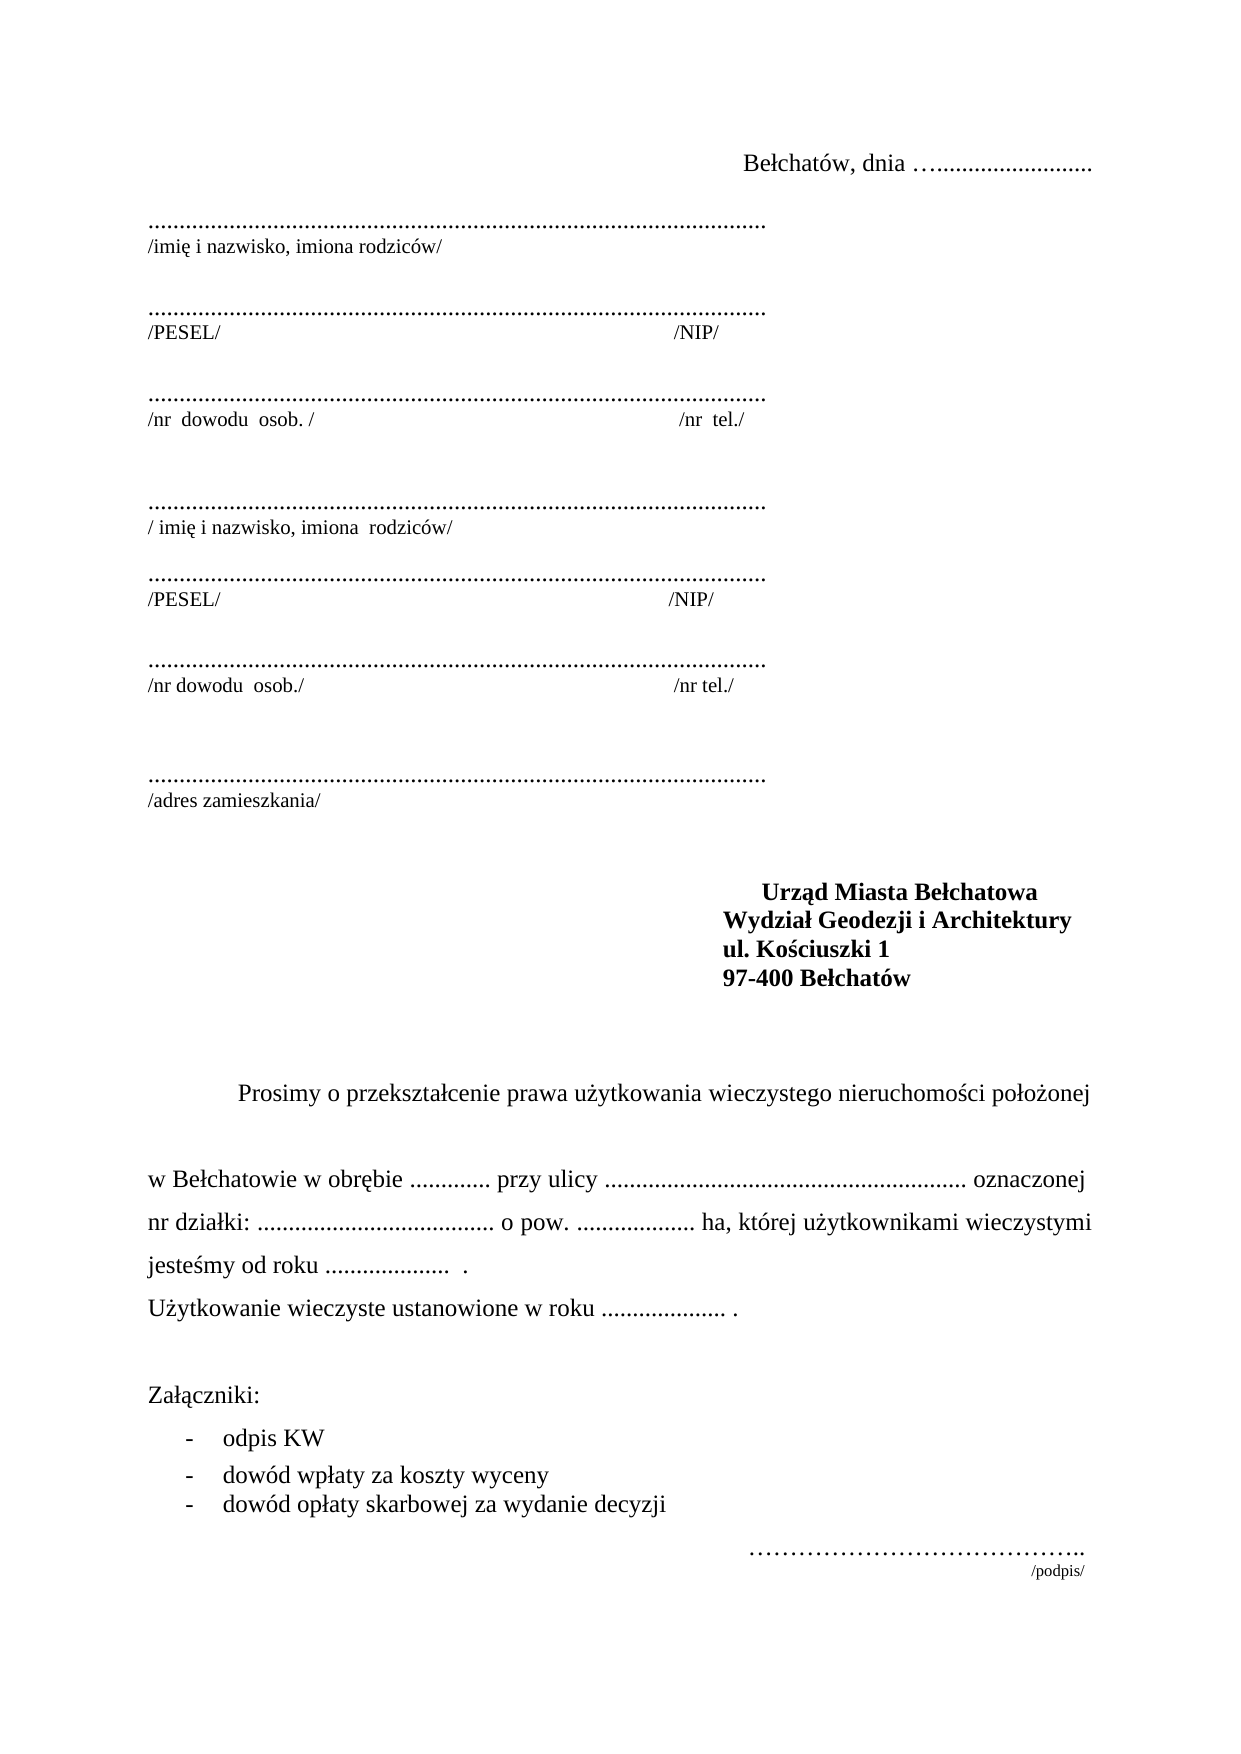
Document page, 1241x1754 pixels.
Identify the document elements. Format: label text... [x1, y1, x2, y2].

text Wydział Geodezji i Architektury [148, 905, 1093, 934]
text ................................................................................................... [148, 292, 1093, 320]
text Prosimy o przekształcenie prawa użytkowania wieczystego nieruchomości położonej w Bełchatowie w obrębie ............. przy ulicy .......................................................... oznaczonej nr działki: ...................................... o pow. ................... ha, której użytkownikami wieczystymi jesteśmy od roku .................... . [148, 1078, 1093, 1279]
text ………………………………….. [148, 1532, 1093, 1561]
text ................................................................................................... [148, 759, 1093, 788]
list odpis KW [185, 1423, 1093, 1452]
text Użytkowanie wieczyste ustanowione w roku .................... . [148, 1293, 1093, 1322]
text /adres zamieszkania/ [148, 788, 1093, 819]
subtitle Urząd Miasta Bełchatowa [148, 877, 1093, 905]
text /nr dowodu osob. / /nr tel./ [148, 407, 1093, 438]
text ................................................................................................... [148, 644, 1093, 673]
text ................................................................................................... [148, 205, 1093, 234]
text 97-400 Bełchatów [148, 963, 1093, 992]
text ................................................................................................... [148, 378, 1093, 407]
text / imię i nazwisko, imiona rodziców/ [148, 514, 1093, 543]
text ul. Kościuszki 1 [148, 934, 1093, 963]
text /podpis/ [148, 1561, 1093, 1580]
text Bełchatów, dnia …......................... [148, 148, 1093, 176]
list dowód opłaty skarbowej za wydanie decyzji [185, 1489, 1093, 1518]
text Załączniki: [148, 1380, 1093, 1408]
text /nr dowodu osob./ /nr tel./ [148, 673, 1093, 702]
text ................................................................................................... [148, 558, 1093, 587]
text /PESEL/ /NIP/ [148, 320, 1093, 349]
list dowód wpłaty za koszty wyceny [185, 1452, 1093, 1489]
text /PESEL/ /NIP/ [148, 587, 1093, 615]
text ................................................................................................... [148, 486, 1093, 514]
text /imię i nazwisko, imiona rodziców/ [148, 234, 1093, 263]
